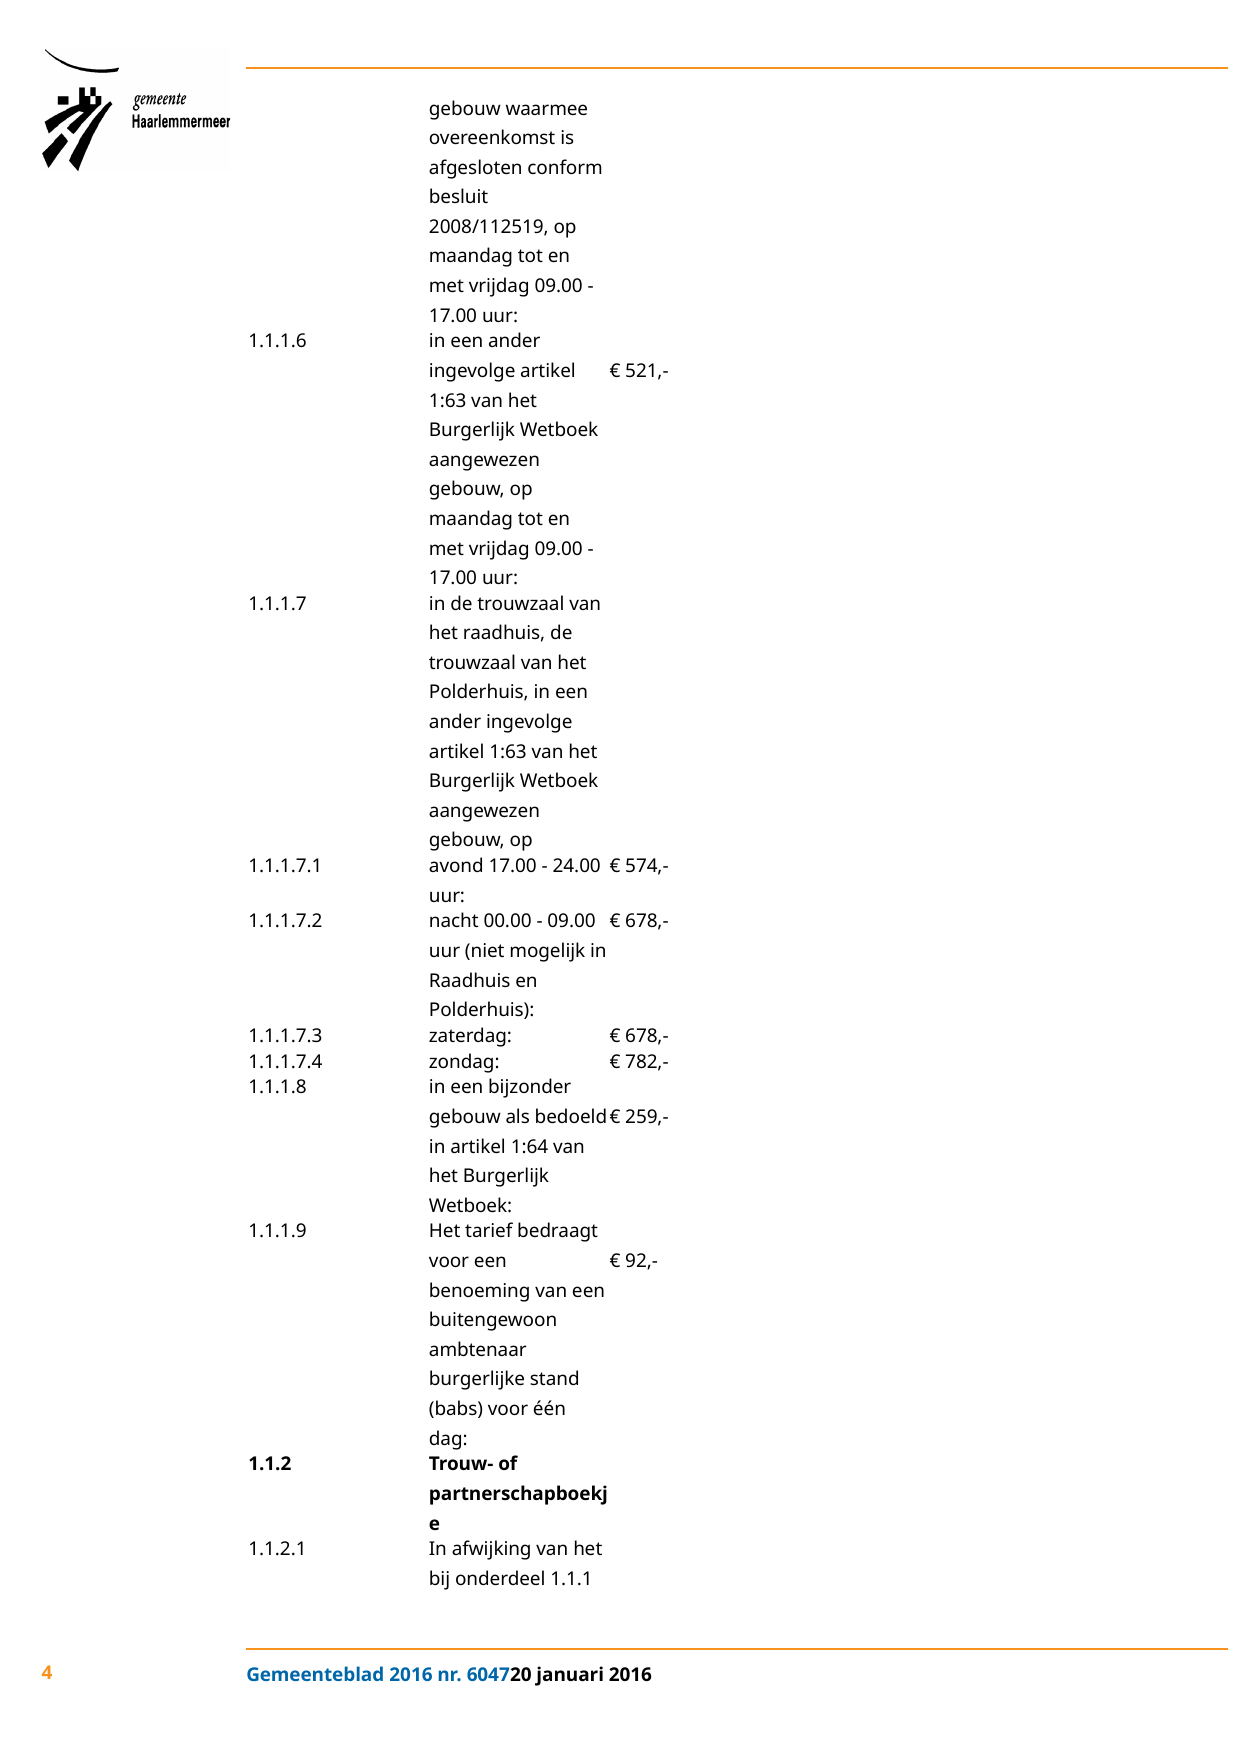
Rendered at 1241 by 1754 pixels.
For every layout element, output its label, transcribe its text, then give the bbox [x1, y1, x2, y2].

table_cell in een ander ingevolge artikel 1:63 van het Burgerlijk Wetboek aangewezen gebouw, op maandag tot en met vrijdag 09.00 -17.00 uur: [429, 328, 609, 590]
table_cell 1.1.1.7.1 [248, 853, 429, 908]
table_cell 1.1.2 [248, 1451, 429, 1535]
table_cell [790, 1218, 971, 1451]
table_cell in een bijzonder gebouw als bedoeld in artikel 1:64 van het Burgerlijk Wetboek: [429, 1074, 609, 1218]
table_cell € 678,- [609, 908, 790, 1022]
table_cell [790, 853, 971, 908]
table_cell [609, 590, 790, 852]
table_cell € 782,- [609, 1048, 790, 1074]
table_cell avond 17.00 - 24.00 uur: [429, 853, 609, 908]
table_cell € 574,- [609, 853, 790, 908]
table_cell 1.1.1.8 [248, 1074, 429, 1218]
table_cell [790, 1074, 971, 1218]
table_cell Het tarief bedraagt voor een benoeming van een buitengewoon ambtenaar burgerlijke stand (babs) voor één dag: [429, 1218, 609, 1451]
table_cell 1.1.1.7.3 [248, 1022, 429, 1048]
table_cell 1.1.1.7.2 [248, 908, 429, 1022]
table_cell [790, 1451, 971, 1535]
table_cell gebouw waarmee overeenkomst is afgesloten conform besluit 2008/112519, op maandag tot en met vrijdag 09.00 -17.00 uur: [429, 95, 609, 328]
table_cell 1.1.1.7 [248, 590, 429, 852]
table_cell 1.1.1.9 [248, 1218, 429, 1451]
table_cell [609, 1451, 790, 1535]
table_cell [790, 1048, 971, 1074]
table_cell [790, 1022, 971, 1048]
table_cell in de trouwzaal van het raadhuis, de trouwzaal van het Polderhuis, in een ander ingevolge artikel 1:63 van het Burgerlijk Wetboek aangewezen gebouw, op [429, 590, 609, 852]
table_cell 1.1.2.1 [248, 1535, 429, 1591]
table_cell zondag: [429, 1048, 609, 1074]
table_cell [790, 328, 971, 590]
table_cell € 678,- [609, 1022, 790, 1048]
table_cell [790, 95, 971, 328]
table_cell [790, 908, 971, 1022]
table_cell € 92,- [609, 1218, 790, 1451]
picture [41, 47, 231, 172]
table_cell 1.1.1.6 [248, 328, 429, 590]
table_cell zaterdag: [429, 1022, 609, 1048]
table_cell € 259,- [609, 1074, 790, 1218]
table_cell [790, 1535, 971, 1591]
table_cell [248, 95, 429, 328]
table_cell 1.1.1.7.4 [248, 1048, 429, 1074]
table_cell Trouw- of partnerschapboekje [429, 1451, 609, 1535]
table_cell In afwijking van het bij onderdeel 1.1.1 [429, 1535, 609, 1591]
table_cell [609, 95, 790, 328]
table_cell [609, 1535, 790, 1591]
table_cell € 521,- [609, 328, 790, 590]
table_cell nacht 00.00 - 09.00 uur (niet mogelijk in Raadhuis en Polderhuis): [429, 908, 609, 1022]
